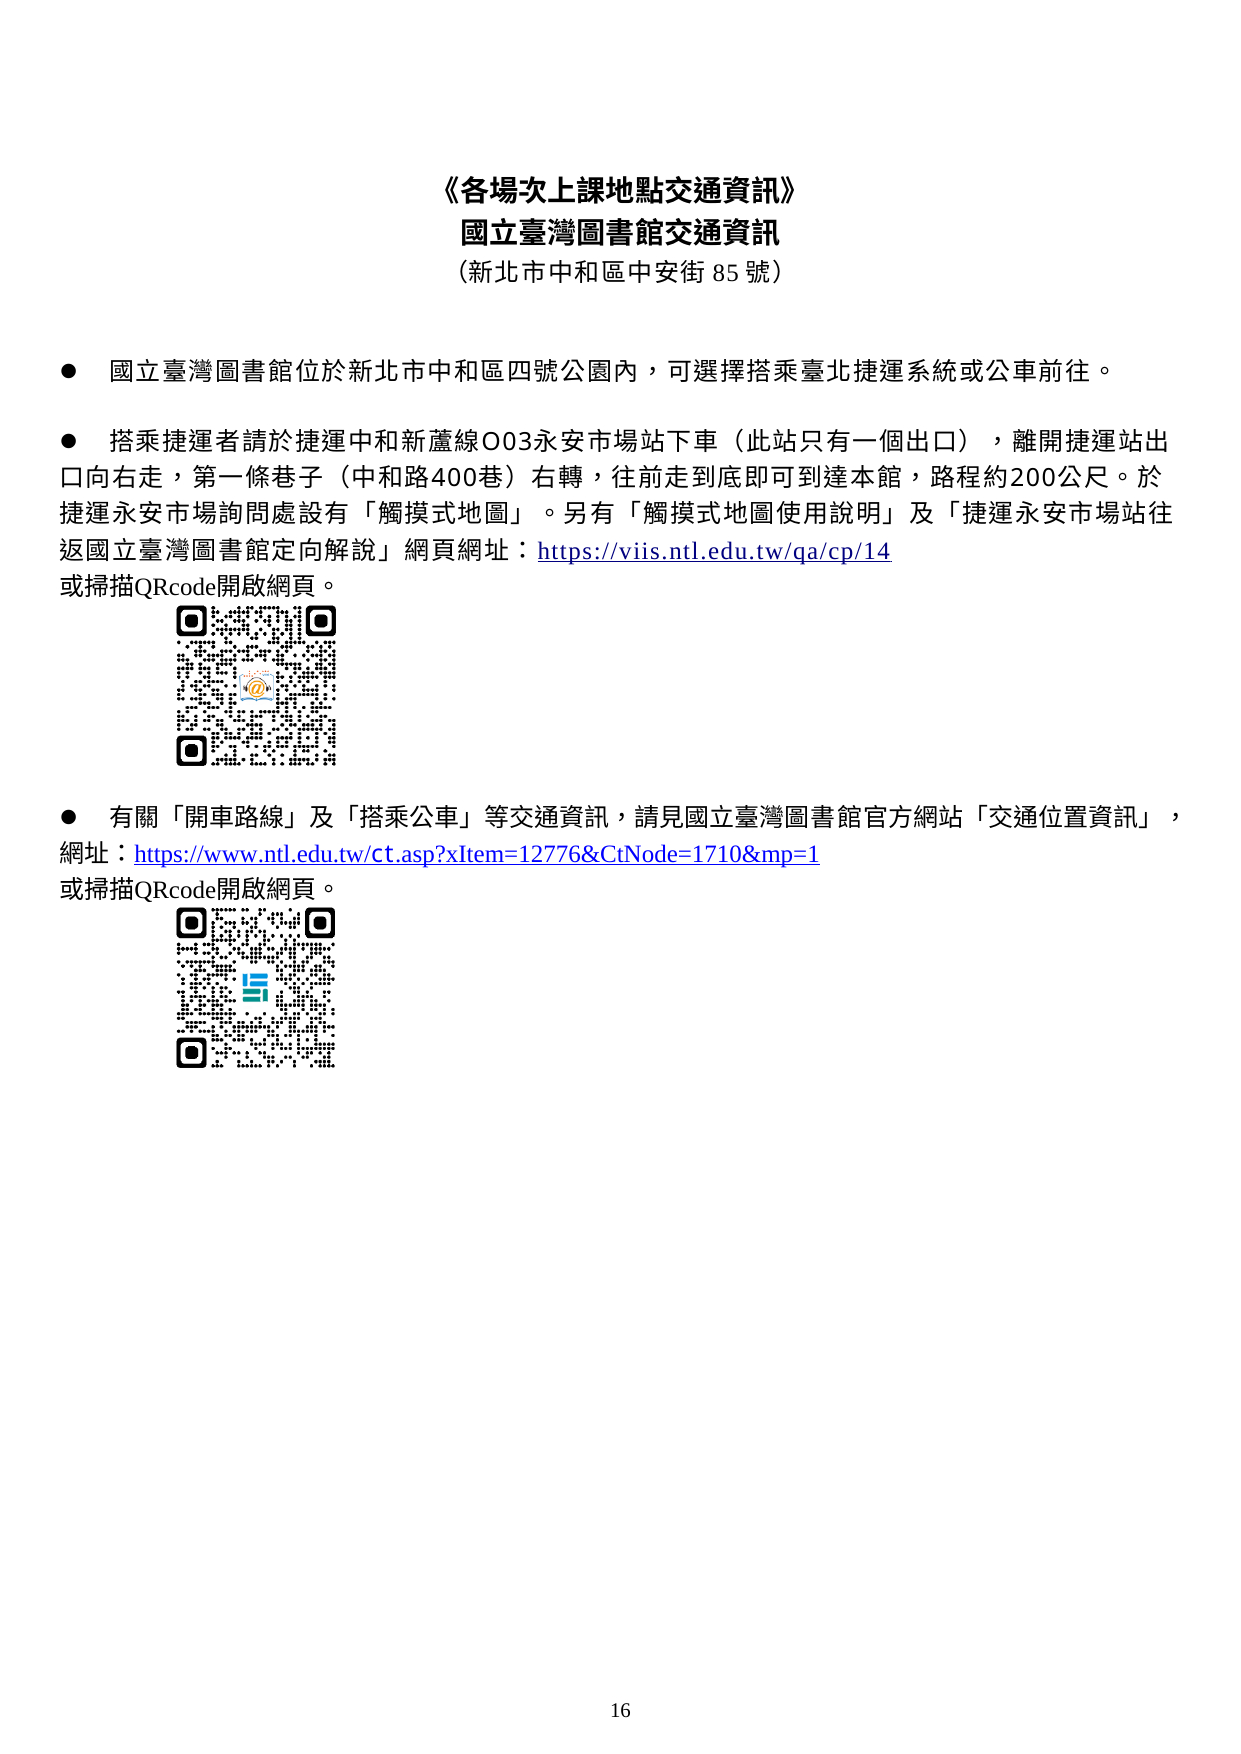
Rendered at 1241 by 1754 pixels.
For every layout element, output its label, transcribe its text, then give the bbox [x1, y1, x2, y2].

text （新北市中和區中安街85號） [59, 252, 1181, 288]
text 《各場次上課地點交通資訊》 [59, 168, 1181, 210]
list 有關「開車路線」及「搭乘公車」等交通資訊，請見國立臺灣圖書館官方網站「交通位置資訊」，網址：https://www.ntl.edu.tw/ct.asp?xItem=12776&CtNode=1710&mp=1 或掃描QRcode開啟網頁。 [59, 797, 1181, 906]
list 搭乘捷運者請於捷運中和新蘆線O03永安市場站下車（此站只有一個出口），離開捷運站出口向右走，第一條巷子（中和路400巷）右轉，往前走到底即可到達本館，路程約200公尺。於捷運永安市場詢問處設有「觸摸式地圖」。另有「觸摸式地圖使用說明」及「捷運永安市場站往返國立臺灣圖書館定向解說」網頁網址：https://viis.ntl.edu.tw/qa/cp/14 或掃描QRcode開啟網頁。 [59, 421, 1181, 603]
text 國立臺灣圖書館交通資訊 [59, 210, 1181, 252]
list 國立臺灣圖書館位於新北市中和區四號公園內，可選擇搭乘臺北捷運系統或公車前往。 [59, 351, 1181, 387]
